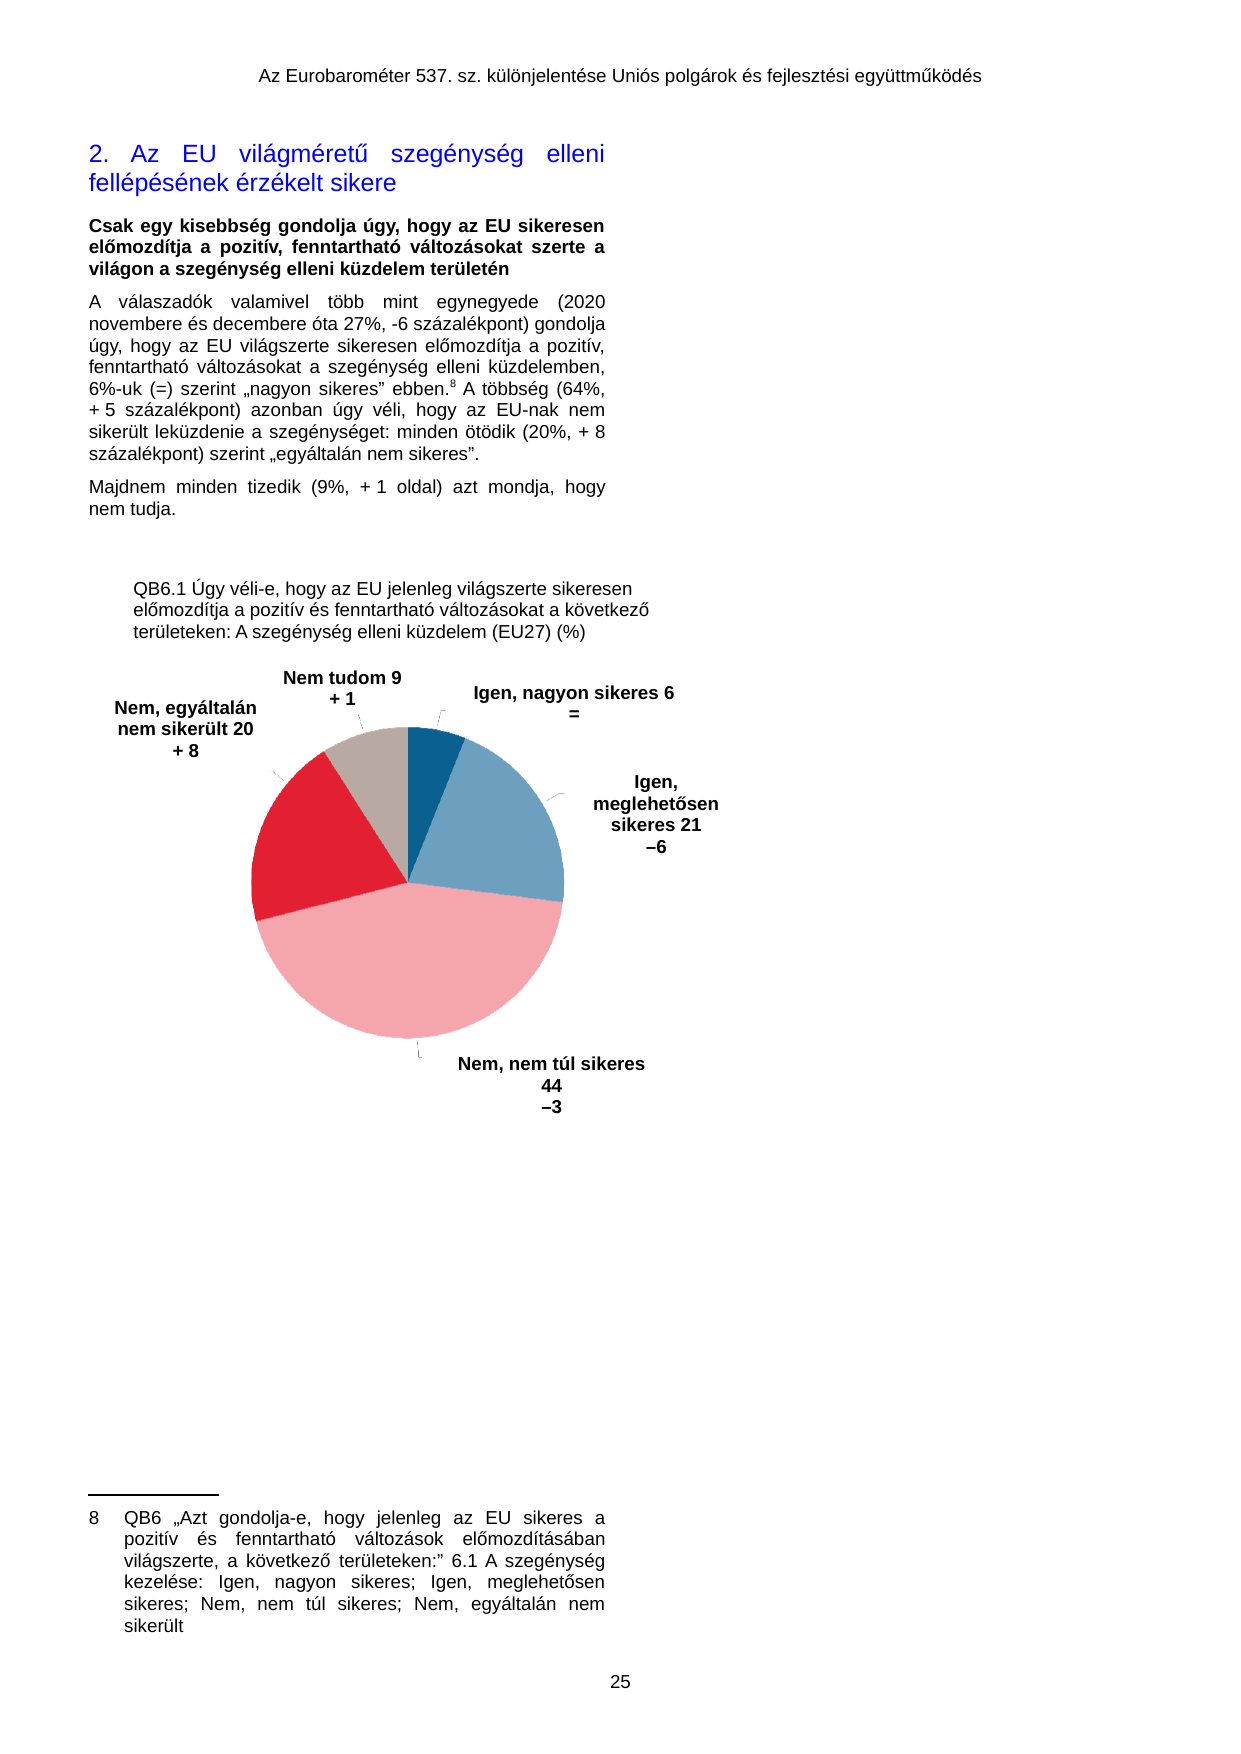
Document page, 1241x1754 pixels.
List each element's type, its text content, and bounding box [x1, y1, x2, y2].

text QB6 „Azt gondolja-e, hogy jelenleg az EU sikeres a pozitív és fenntartható változások előmozdításában világszerte, a következő területeken:” 6.1 A szegénység kezelése: Igen, nagyon sikeres; Igen, meglehetősen sikeres; Nem, nem túl sikeres; Nem, egyáltalán nem sikerült [88, 1507, 605, 1636]
picture [237, 703, 582, 1065]
text Majdnem minden tizedik (9%, + 1 oldal) azt mondja, hogy nem tudja. [88, 476, 605, 519]
subtitle 2. Az EU világméretű szegénység elleni fellépésének érzékelt sikere [88, 139, 605, 196]
text Csak egy kisebbség gondolja úgy, hogy az EU sikeresen előmozdítja a pozitív, fenntartható változásokat szerte a világon a szegénység elleni küzdelem területén [88, 215, 605, 279]
text A válaszadók valamivel több mint egynegyede (2020 novembere és decembere óta 27%, -6 százalékpont) gondolja úgy, hogy az EU világszerte sikeresen előmozdítja a pozitív, fenntartható változásokat a szegénység elleni küzdelemben, 6%-uk (=) szerint „nagyon sikeres” ebben. A többség (64%, + 5 százalékpont) azonban úgy véli, hogy az EU-nak nem sikerült leküzdenie a szegénységet: minden ötödik (20%, + 8 százalékpont) szerint „egyáltalán nem sikeres”. [88, 291, 605, 464]
